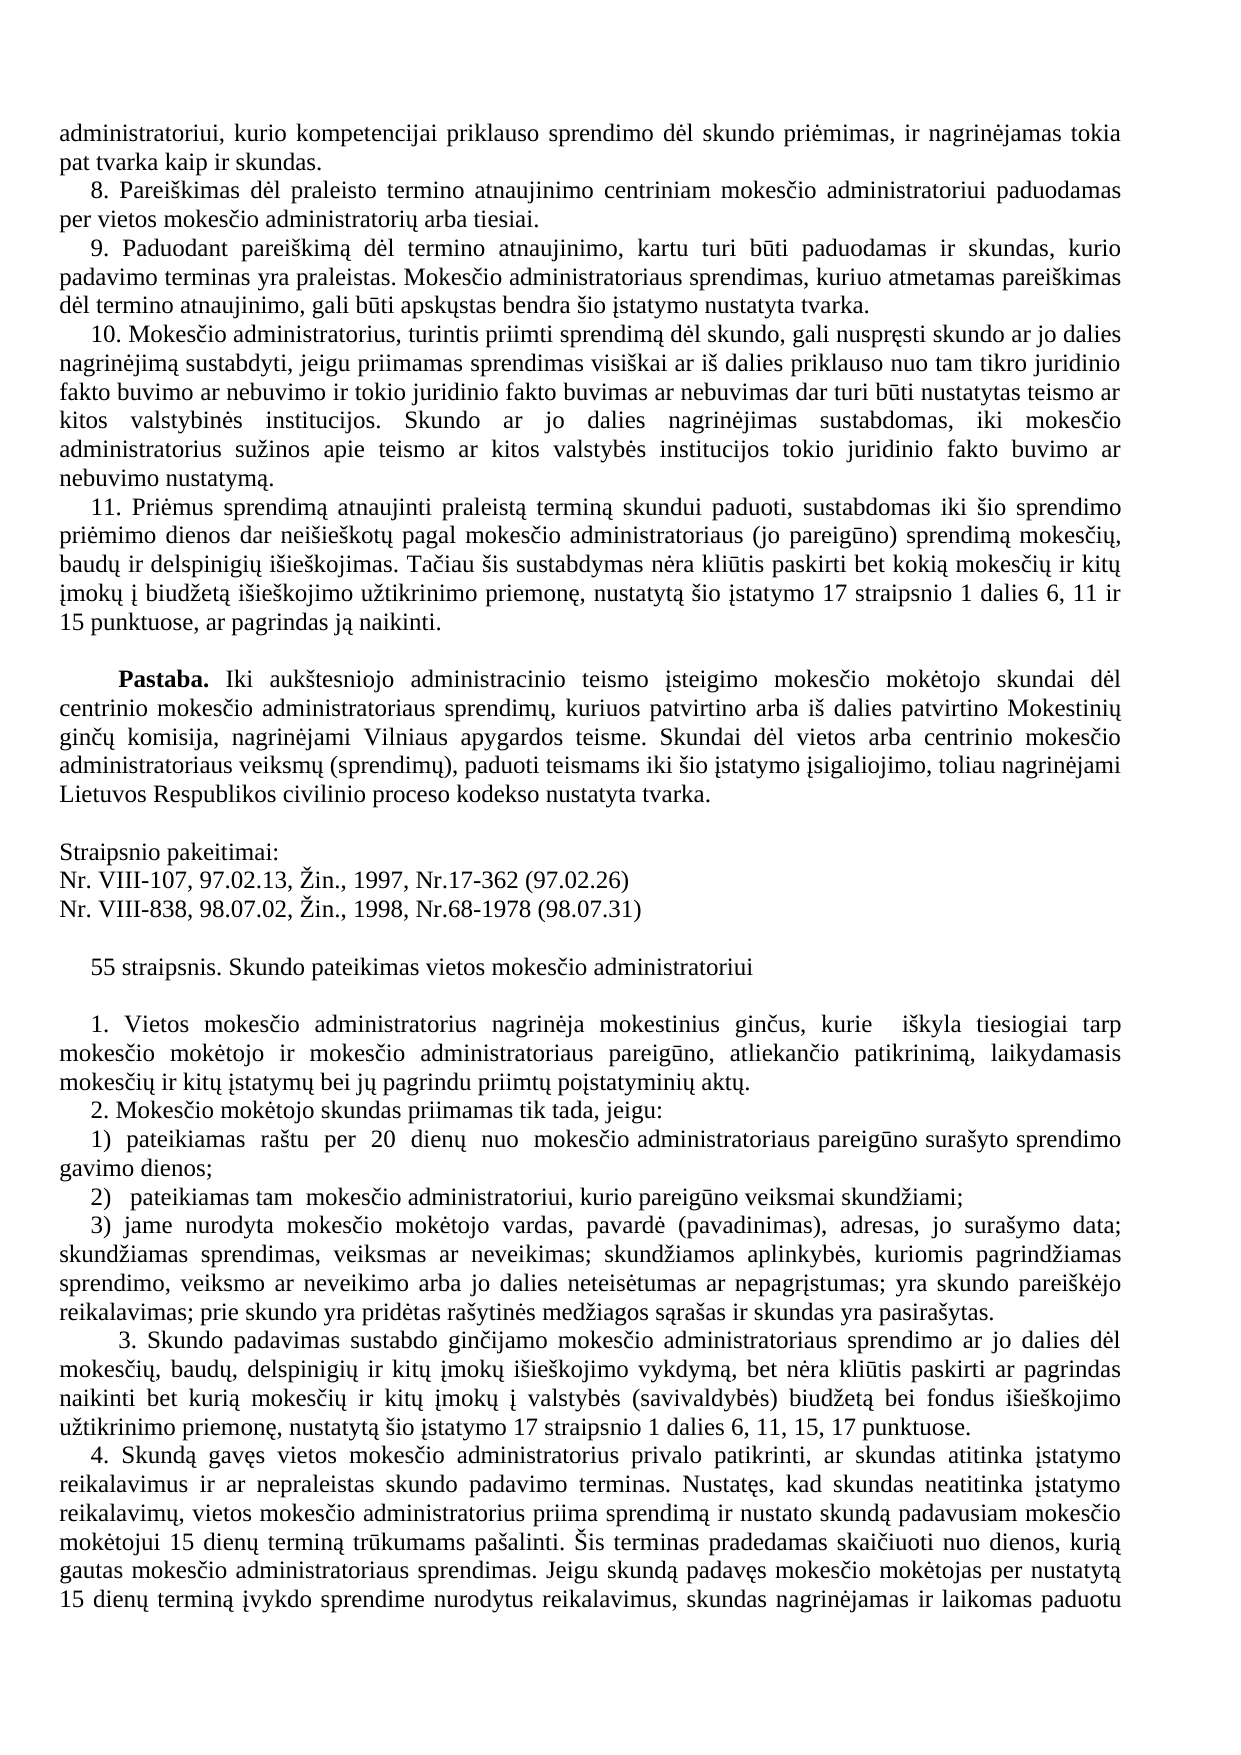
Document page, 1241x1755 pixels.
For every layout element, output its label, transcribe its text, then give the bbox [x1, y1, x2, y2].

text 55 straipsnis. Skundo pateikimas vietos mokesčio administratoriui [59, 952, 1122, 981]
text 2) pateikiamas tam mokesčio administratoriui, kurio pareigūno veiksmai skundžiami; [59, 1182, 1122, 1211]
text 4. Skundą gavęs vietos mokesčio administratorius privalo patikrinti, ar skundas atitinka įstatymo reikalavimus ir ar nepraleistas skundo padavimo terminas. Nustatęs, kad skundas neatitinka įstatymo reikalavimų, vietos mokesčio administratorius priima sprendimą ir nustato skundą padavusiam mokesčio mokėtojui 15 dienų terminą trūkumams pašalinti. Šis terminas pradedamas skaičiuoti nuo dienos, kurią gautas mokesčio administratoriaus sprendimas. Jeigu skundą padavęs mokesčio mokėtojas per nustatytą 15 dienų terminą įvykdo sprendime nurodytus reikalavimus, skundas nagrinėjamas ir laikomas paduotu [59, 1441, 1122, 1613]
text 3. Skundo padavimas sustabdo ginčijamo mokesčio administratoriaus sprendimo ar jo dalies dėl mokesčių, baudų, delspinigių ir kitų įmokų išieškojimo vykdymą, bet nėra kliūtis paskirti ar pagrindas naikinti bet kurią mokesčių ir kitų įmokų į valstybės (savivaldybės) biudžetą bei fondus išieškojimo užtikrinimo priemonę, nustatytą šio įstatymo 17 straipsnio 1 dalies 6, 11, 15, 17 punktuose. [59, 1326, 1122, 1441]
text Nr. VIII-838, 98.07.02, Žin., 1998, Nr.68-1978 (98.07.31) [59, 894, 1122, 923]
text Nr. VIII-107, 97.02.13, Žin., 1997, Nr.17-362 (97.02.26) [59, 866, 1122, 894]
text Straipsnio pakeitimai: [59, 837, 1122, 866]
text 11. Priėmus sprendimą atnaujinti praleistą terminą skundui paduoti, sustabdomas iki šio sprendimo priėmimo dienos dar neišieškotų pagal mokesčio administratoriaus (jo pareigūno) sprendimą mokesčių, baudų ir delspinigių išieškojimas. Tačiau šis sustabdymas nėra kliūtis paskirti bet kokią mokesčių ir kitų įmokų į biudžetą išieškojimo užtikrinimo priemonę, nustatytą šio įstatymo 17 straipsnio 1 dalies 6, 11 ir 15 punktuose, ar pagrindas ją naikinti. [59, 492, 1122, 636]
text 1. Vietos mokesčio administratorius nagrinėja mokestinius ginčus, kurie iškyla tiesiogiai tarp mokesčio mokėtojo ir mokesčio administratoriaus pareigūno, atliekančio patikrinimą, laikydamasis mokesčių ir kitų įstatymų bei jų pagrindu priimtų poįstatyminių aktų. [59, 1009, 1122, 1096]
text Pastaba. Iki aukštesniojo administracinio teismo įsteigimo mokesčio mokėtojo skundai dėl centrinio mokesčio administratoriaus sprendimų, kuriuos patvirtino arba iš dalies patvirtino Mokestinių ginčų komisija, nagrinėjami Vilniaus apygardos teisme. Skundai dėl vietos arba centrinio mokesčio administratoriaus veiksmų (sprendimų), paduoti teismams iki šio įstatymo įsigaliojimo, toliau nagrinėjami Lietuvos Respublikos civilinio proceso kodekso nustatyta tvarka. [59, 664, 1122, 808]
text administratoriui, kurio kompetencijai priklauso sprendimo dėl skundo priėmimas, ir nagrinėjamas tokia pat tvarka kaip ir skundas. [59, 118, 1122, 176]
text 3) jame nurodyta mokesčio mokėtojo vardas, pavardė (pavadinimas), adresas, jo surašymo data; skundžiamas sprendimas, veiksmas ar neveikimas; skundžiamos aplinkybės, kuriomis pagrindžiamas sprendimo, veiksmo ar neveikimo arba jo dalies neteisėtumas ar nepagrįstumas; yra skundo pareiškėjo reikalavimas; prie skundo yra pridėtas rašytinės medžiagos sąrašas ir skundas yra pasirašytas. [59, 1211, 1122, 1326]
text 2. Mokesčio mokėtojo skundas priimamas tik tada, jeigu: [59, 1096, 1122, 1124]
text 9. Paduodant pareiškimą dėl termino atnaujinimo, kartu turi būti paduodamas ir skundas, kurio padavimo terminas yra praleistas. Mokesčio administratoriaus sprendimas, kuriuo atmetamas pareiškimas dėl termino atnaujinimo, gali būti apskųstas bendra šio įstatymo nustatyta tvarka. [59, 233, 1122, 319]
text 1) pateikiamas raštu per 20 dienų nuo mokesčio administratoriaus pareigūno surašyto sprendimo gavimo dienos; [59, 1124, 1122, 1182]
text 10. Mokesčio administratorius, turintis priimti sprendimą dėl skundo, gali nuspręsti skundo ar jo dalies nagrinėjimą sustabdyti, jeigu priimamas sprendimas visiškai ar iš dalies priklauso nuo tam tikro juridinio fakto buvimo ar nebuvimo ir tokio juridinio fakto buvimas ar nebuvimas dar turi būti nustatytas teismo ar kitos valstybinės institucijos. Skundo ar jo dalies nagrinėjimas sustabdomas, iki mokesčio administratorius sužinos apie teismo ar kitos valstybės institucijos tokio juridinio fakto buvimo ar nebuvimo nustatymą. [59, 319, 1122, 492]
text 8. Pareiškimas dėl praleisto termino atnaujinimo centriniam mokesčio administratoriui paduodamas per vietos mokesčio administratorių arba tiesiai. [59, 176, 1122, 233]
